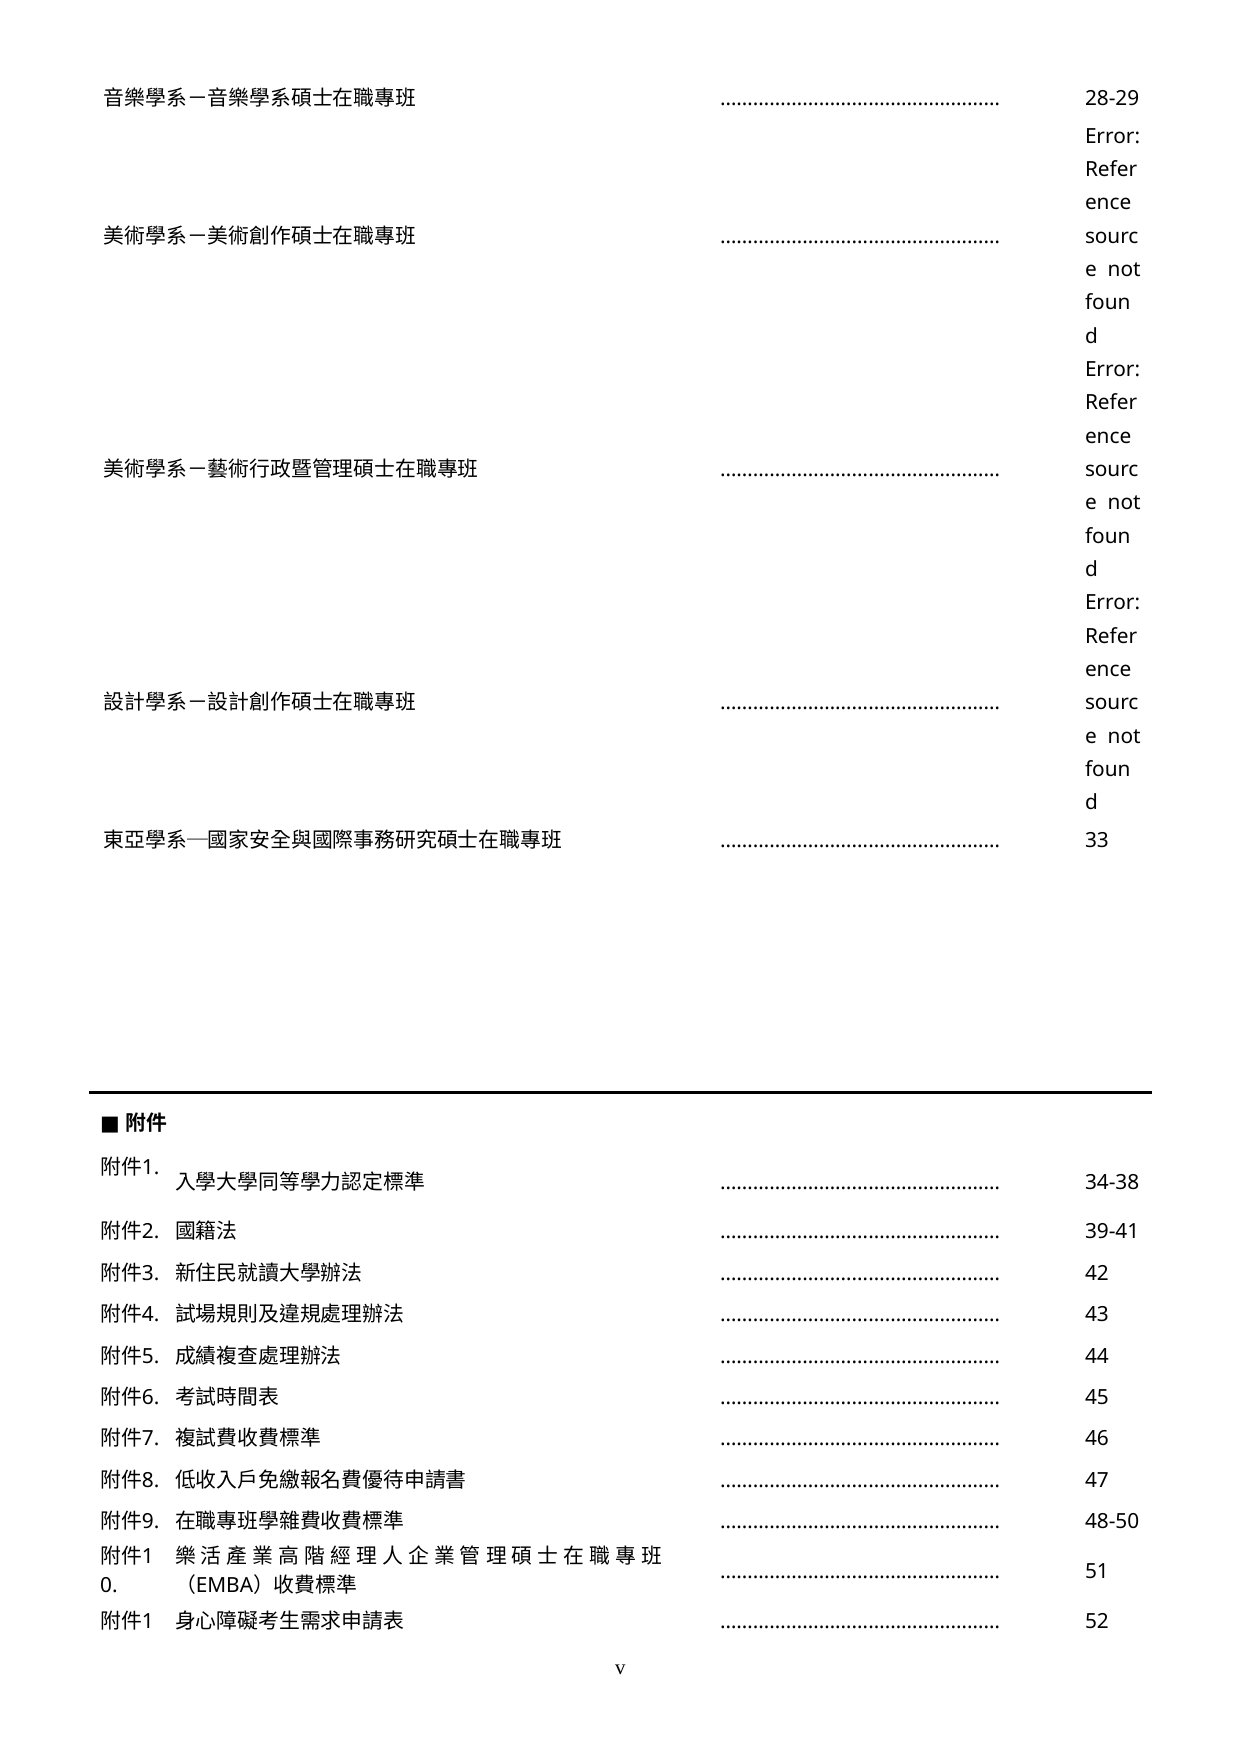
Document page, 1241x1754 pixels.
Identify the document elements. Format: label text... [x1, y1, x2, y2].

table_cell 入學大學同等學力認定標準 [175, 1151, 720, 1209]
table_cell 45 [1085, 1375, 1152, 1416]
table_cell …………………………………………… [720, 1599, 1085, 1640]
table_cell 44 [1085, 1334, 1152, 1375]
table_cell 51 [1085, 1540, 1152, 1599]
table_cell …………………………………………… [720, 583, 1085, 816]
table_cell 音樂學系－音樂學系碩士在職專班 [89, 75, 720, 116]
table_cell 34-38 [1085, 1151, 1152, 1209]
table_cell [89, 1499, 175, 1540]
table_cell [89, 1458, 175, 1499]
table_cell [1085, 858, 1152, 1091]
table_cell ■ 附件 [89, 1094, 1152, 1151]
table_cell [89, 1540, 175, 1599]
table_cell 31 [1085, 350, 1152, 583]
table_cell [89, 1292, 175, 1334]
table_cell …………………………………………… [720, 1210, 1085, 1251]
table_cell 47 [1085, 1458, 1152, 1499]
table_cell [89, 1210, 175, 1251]
table_cell [89, 1416, 175, 1458]
table_cell 試場規則及違規處理辦法 [175, 1292, 720, 1334]
table_cell 46 [1085, 1416, 1152, 1458]
table_cell 43 [1085, 1292, 1152, 1334]
table_cell …………………………………………… [720, 1151, 1085, 1209]
table_cell …………………………………………… [720, 75, 1085, 116]
table_cell …………………………………………… [720, 1334, 1085, 1375]
table_cell …………………………………………… [720, 1292, 1085, 1334]
table_cell …………………………………………… [720, 1375, 1085, 1416]
table_cell [89, 1334, 175, 1375]
table_cell [89, 1151, 175, 1209]
table_cell 複試費收費標準 [175, 1416, 720, 1458]
table_cell 身心障礙考生需求申請表 [175, 1599, 720, 1640]
table_cell 低收入戶免繳報名費優待申請書 [175, 1458, 720, 1499]
table_cell 設計學系－設計創作碩士在職專班 [89, 583, 720, 816]
table_cell 美術學系－美術創作碩士在職專班 [89, 116, 720, 350]
table_cell 在職專班學雜費收費標準 [175, 1499, 720, 1540]
table_cell …………………………………………… [720, 1416, 1085, 1458]
table_cell [89, 1375, 175, 1416]
table_cell …………………………………………… [720, 1251, 1085, 1292]
table_cell 30 [1085, 116, 1152, 350]
table_cell 39-41 [1085, 1210, 1152, 1251]
table_cell 樂活產業高階經理人企業管理碩士在職專班（EMBA）收費標準 [175, 1540, 720, 1599]
table_cell 美術學系－藝術行政暨管理碩士在職專班 [89, 350, 720, 583]
table_cell [720, 858, 1085, 1091]
table_cell …………………………………………… [720, 350, 1085, 583]
table_cell 42 [1085, 1251, 1152, 1292]
table_cell 國籍法 [175, 1210, 720, 1251]
table_cell [89, 1251, 175, 1292]
table_cell 成績複查處理辦法 [175, 1334, 720, 1375]
table_cell 28-29 [1085, 75, 1152, 116]
table_cell 新住民就讀大學辦法 [175, 1251, 720, 1292]
table_cell …………………………………………… [720, 1499, 1085, 1540]
table_cell 考試時間表 [175, 1375, 720, 1416]
table_cell 32 [1085, 583, 1152, 816]
table_cell …………………………………………… [720, 1458, 1085, 1499]
table_cell 52 [1085, 1599, 1152, 1640]
table_cell 東亞學系─國家安全與國際事務研究碩士在職專班 [89, 816, 720, 858]
table_cell 33 [1085, 816, 1152, 858]
table_cell 48-50 [1085, 1499, 1152, 1540]
table_cell [89, 1599, 175, 1640]
table_cell …………………………………………… [720, 1540, 1085, 1599]
table_cell …………………………………………… [720, 116, 1085, 350]
table_cell [89, 858, 720, 1091]
table_cell …………………………………………… [720, 816, 1085, 858]
